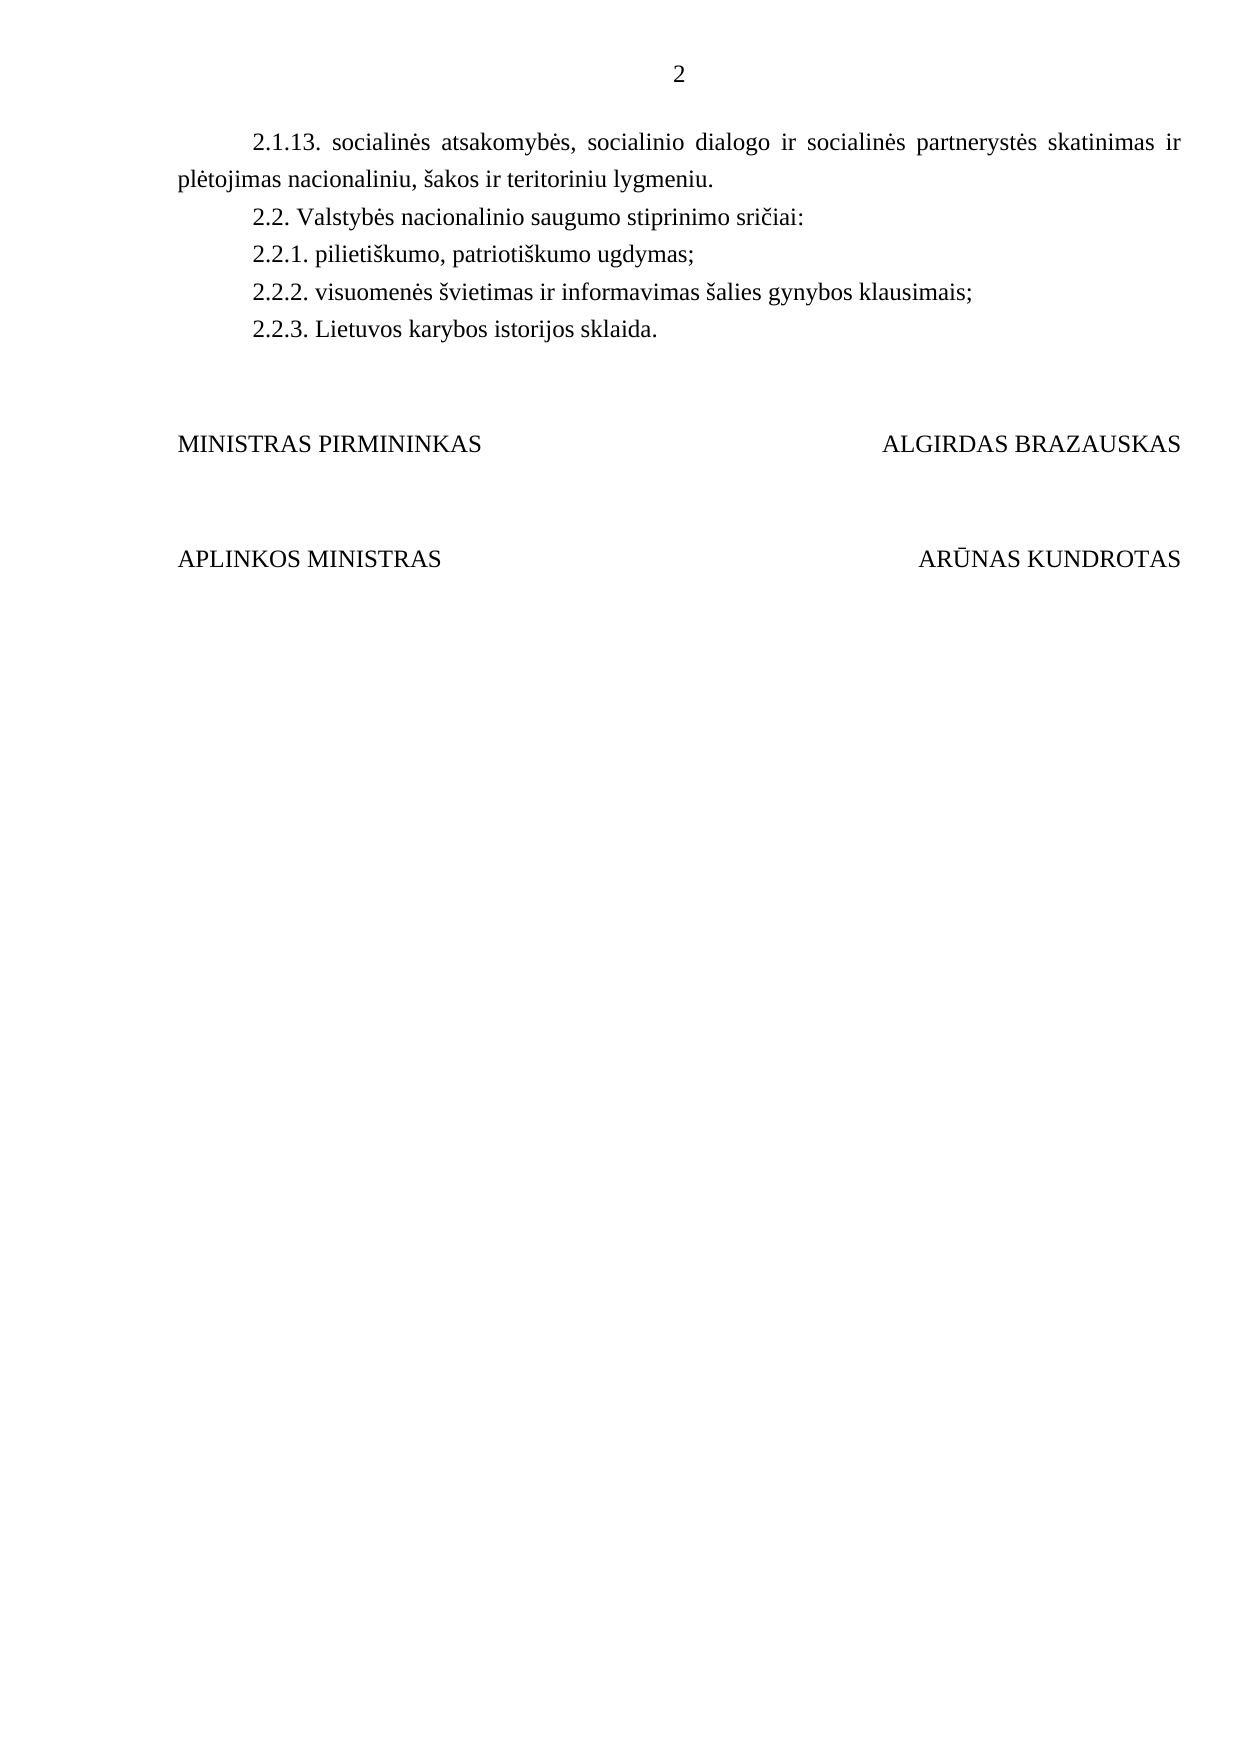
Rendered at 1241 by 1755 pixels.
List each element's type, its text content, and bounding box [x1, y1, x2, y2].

text 2.1.13. socialinės atsakomybės, socialinio dialogo ir socialinės partnerystės skatinimas ir plėtojimas nacionaliniu, šakos ir teritoriniu lygmeniu. [177, 118, 1181, 193]
text 2.2.3. Lietuvos karybos istorijos sklaida. [177, 306, 1181, 343]
text APLINKOS MINISTRAS ARŪNAS KUNDROTAS [177, 544, 1181, 573]
text 2.2. Valstybės nacionalinio saugumo stiprinimo sričiai: [177, 193, 1181, 231]
text MINISTRAS PIRMININKAS ALGIRDAS BRAZAUSKAS [177, 429, 1181, 458]
text 2.2.1. pilietiškumo, patriotiškumo ugdymas; [177, 231, 1181, 268]
text 2.2.2. visuomenės švietimas ir informavimas šalies gynybos klausimais; [177, 268, 1181, 306]
